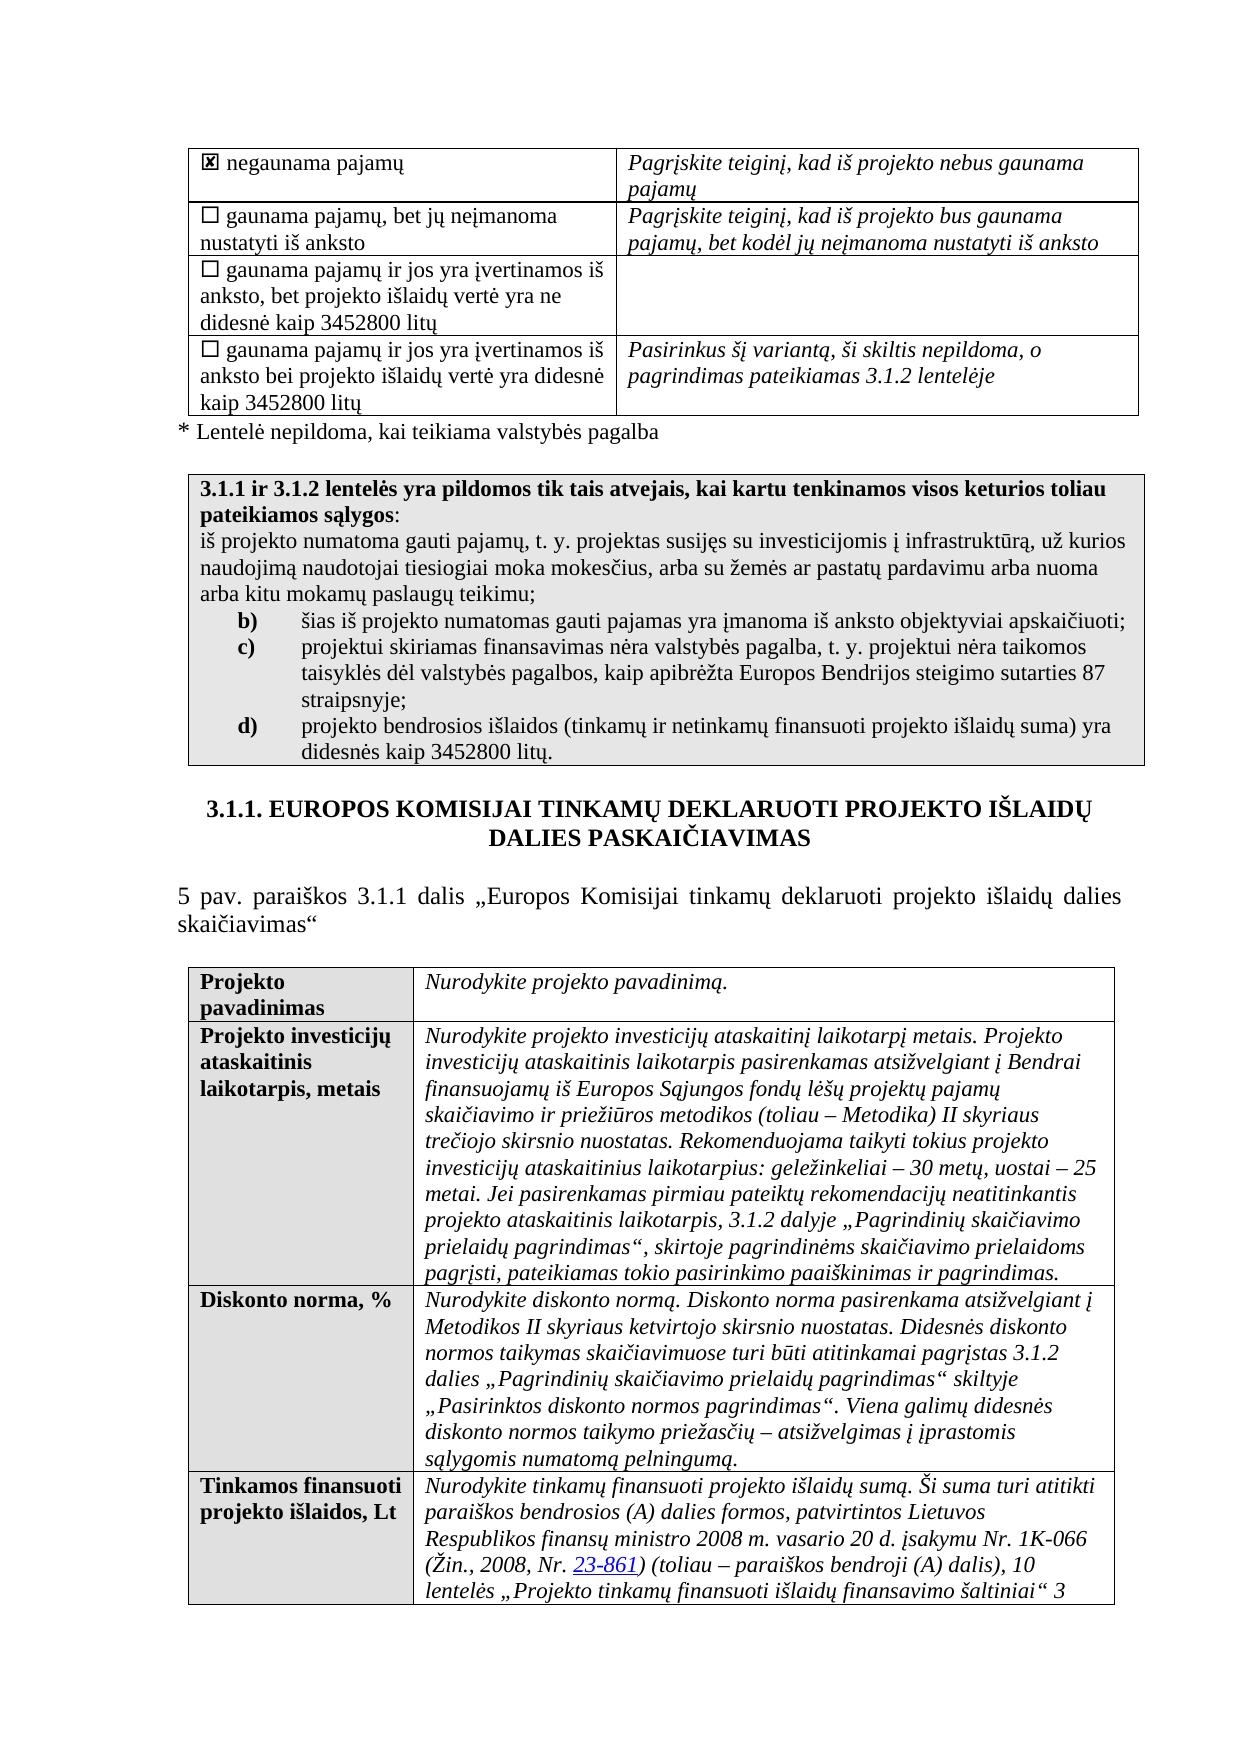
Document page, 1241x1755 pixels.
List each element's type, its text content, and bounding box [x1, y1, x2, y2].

table_cell [617, 256, 1138, 335]
table_cell [] gaunama pajamų, bet jų neįmanoma nustatyti iš anksto [189, 203, 616, 255]
table_cell Pagrįskite teiginį, kad iš projekto bus gaunama pajamų, bet kodėl jų neįmanoma nustatyti iš anksto [617, 203, 1138, 255]
table_header 3.1.1 ir 3.1.2 lentelės yra pildomos tik tais atvejais, kai kartu tenkinamos visos keturios toliau pateikiamos sąlygos: iš projekto numatoma gauti pajamų, t. y. projektas susijęs su investicijomis į infrastruktūrą, už kurios naudojimą naudotojai tiesiogiai moka mokesčius, arba su žemės ar pastatų pardavimu arba nuoma arba kitu mokamų paslaugų teikimu; b) šias iš projekto numatomas gauti pajamas yra įmanoma iš anksto objektyviai apskaičiuoti; c) projektui skiriamas finansavimas nėra valstybės pagalba, t. y. projektui nėra taikomos taisyklės dėl valstybės pagalbos, kaip apibrėžta Europos Bendrijos steigimo sutarties 87 straipsnyje; d) projekto bendrosios išlaidos (tinkamų ir netinkamų finansuoti projekto išlaidų suma) yra didesnės kaip 3452800 litų. [189, 475, 1144, 765]
text 3.1.1. Europos Komisijai tinkamų deklaruoti projekto išlaidų dalies paskaičiavimas [177, 794, 1122, 852]
table_header Projekto pavadinimas [189, 968, 413, 1021]
table_cell [] gaunama pajamų ir jos yra įvertinamos iš anksto bei projekto išlaidų vertė yra didesnė kaip 3452800 litų [189, 336, 616, 415]
text 5 pav. paraiškos 3.1.1 dalis „Europos Komisijai tinkamų deklaruoti projekto išlaidų dalies skaičiavimas“ [177, 881, 1122, 938]
table_header Nurodykite projekto pavadinimą. [414, 968, 1114, 1021]
table_cell Nurodykite diskonto normą. Diskonto norma pasirenkama atsižvelgiant į Metodikos II skyriaus ketvirtojo skirsnio nuostatas. Didesnės diskonto normos taikymas skaičiavimuose turi būti atitinkamai pagrįstas 3.1.2 dalies „Pagrindinių skaičiavimo prielaidų pagrindimas“ skiltyje „Pasirinktos diskonto normos pagrindimas“. Viena galimų didesnės diskonto normos taikymo priežasčių – atsižvelgimas į įprastomis sąlygomis numatomą pelningumą. [414, 1286, 1114, 1471]
text * Lentelė nepildoma, kai teikiama valstybės pagalba [177, 416, 1122, 445]
table_cell [] gaunama pajamų ir jos yra įvertinamos iš anksto, bet projekto išlaidų vertė yra ne didesnė kaip 3452800 litų [189, 256, 616, 335]
table_cell Projekto investicijų ataskaitinis laikotarpis, metais [189, 1022, 413, 1285]
table_cell [X] negaunama pajamų [189, 149, 616, 201]
table_cell Nurodykite projekto investicijų ataskaitinį laikotarpį metais. Projekto investicijų ataskaitinis laikotarpis pasirenkamas atsižvelgiant į Bendrai finansuojamų iš Europos Sąjungos fondų lėšų projektų pajamų skaičiavimo ir priežiūros metodikos (toliau – Metodika) II skyriaus trečiojo skirsnio nuostatas. Rekomenduojama taikyti tokius projekto investicijų ataskaitinius laikotarpius: geležinkeliai – 30 metų, uostai – 25 metai. Jei pasirenkamas pirmiau pateiktų rekomendacijų neatitinkantis projekto ataskaitinis laikotarpis, 3.1.2 dalyje „Pagrindinių skaičiavimo prielaidų pagrindimas“, skirtoje pagrindinėms skaičiavimo prielaidoms pagrįsti, pateikiamas tokio pasirinkimo paaiškinimas ir pagrindimas. [414, 1022, 1114, 1285]
table_cell Pagrįskite teiginį, kad iš projekto nebus gaunama pajamų [617, 149, 1138, 201]
table_cell Diskonto norma, % [189, 1286, 413, 1471]
table_cell Tinkamos finansuoti projekto išlaidos, Lt [189, 1472, 413, 1604]
table_cell Nurodykite tinkamų finansuoti projekto išlaidų sumą. Ši suma turi atitikti paraiškos bendrosios (A) dalies formos, patvirtintos Lietuvos Respublikos finansų ministro 2008 m. vasario 20 d. įsakymu Nr. 1K-066 (Žin., 2008, Nr. 23-861) (toliau – paraiškos bendroji (A) dalis), 10 lentelės „Projekto tinkamų finansuoti išlaidų finansavimo šaltiniai“ 3 [414, 1472, 1114, 1604]
table_cell Pasirinkus šį variantą, ši skiltis nepildoma, o pagrindimas pateikiamas 3.1.2 lentelėje [617, 336, 1138, 415]
